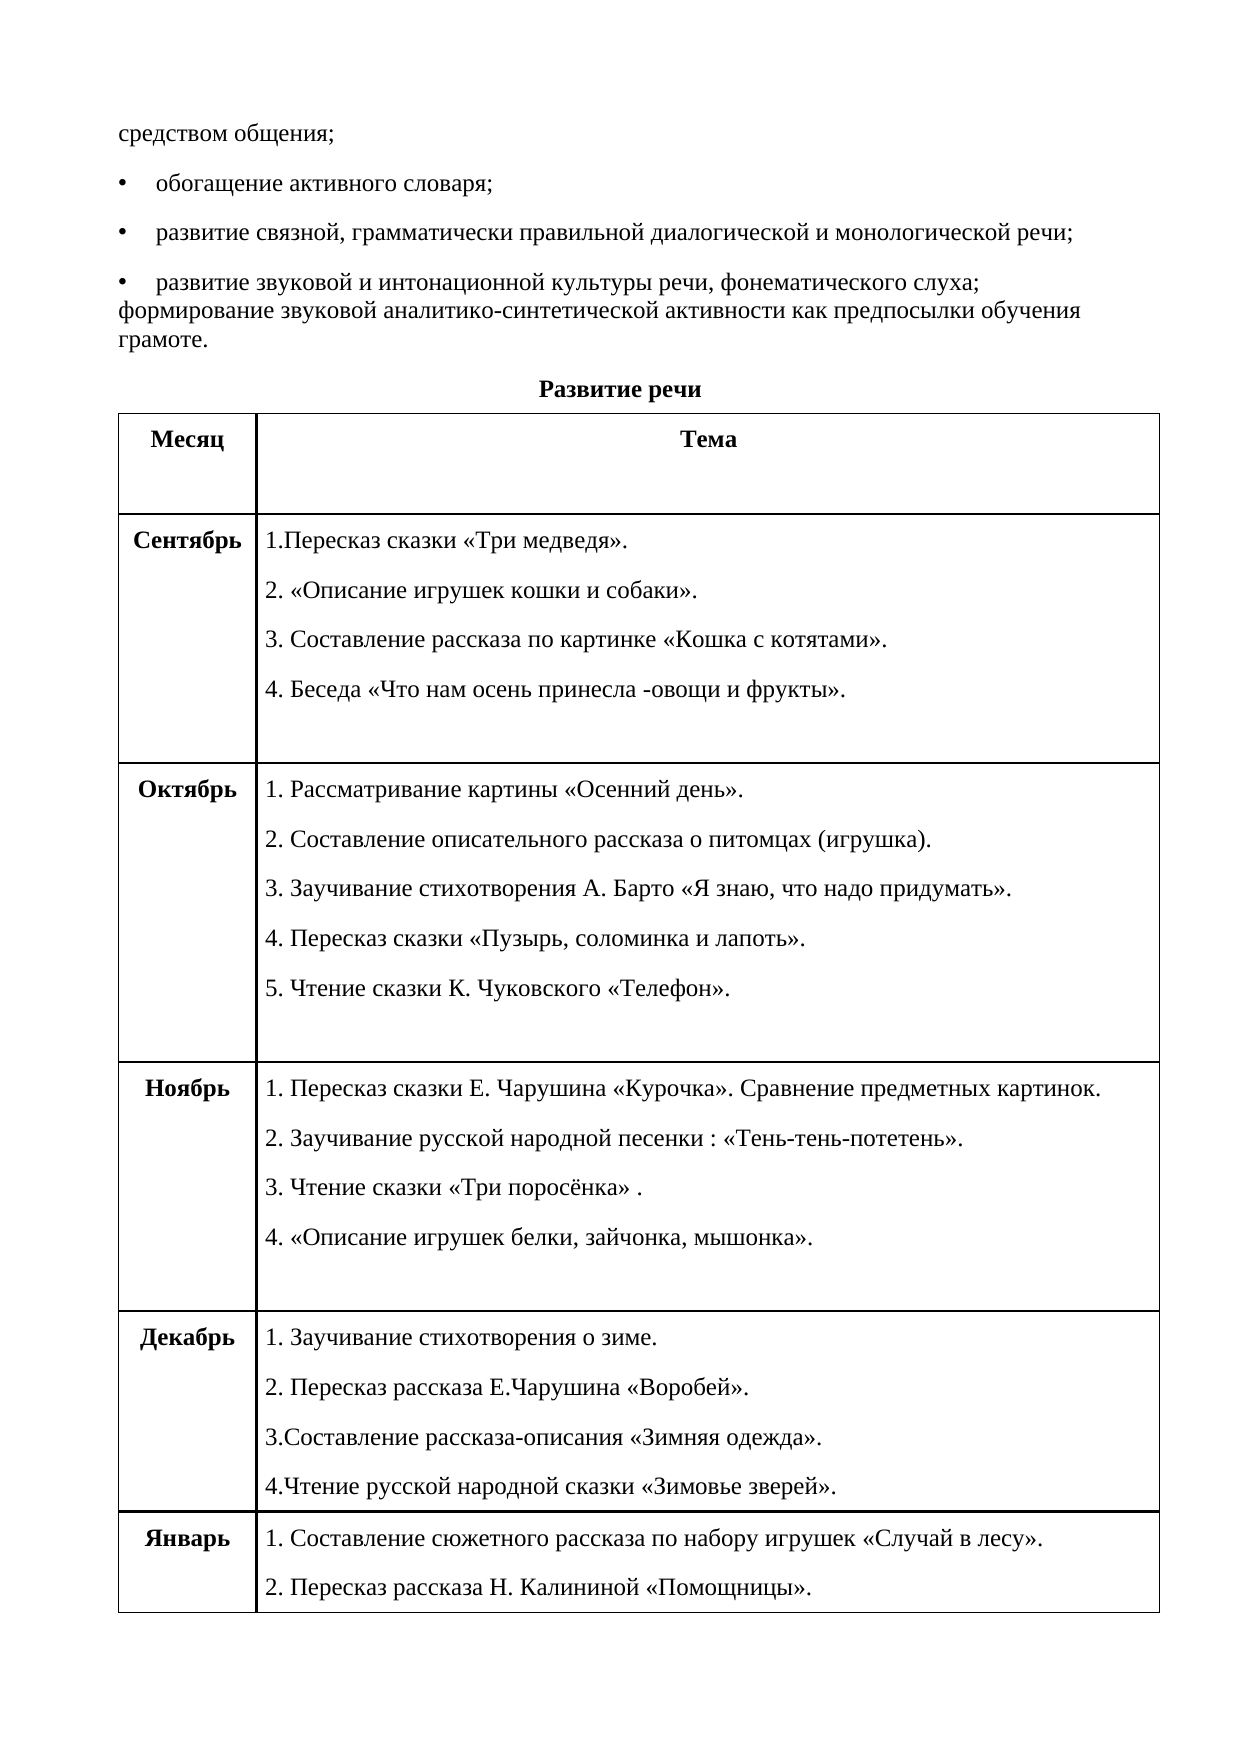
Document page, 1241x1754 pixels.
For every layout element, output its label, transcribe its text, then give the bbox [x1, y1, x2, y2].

table_header Тема [258, 414, 1159, 513]
table_cell 1. Составление сюжетного рассказа по набору игрушек «Случай в лесу». 2. Пересказ рассказа Н. Калининой «Помощницы». [258, 1513, 1159, 1612]
table_cell Октябрь [119, 764, 255, 1061]
table_cell 1. Заучивание стихотворения о зиме. 2. Пересказ рассказа Е.Чарушина «Воробей». 3.Составление рассказа-описания «Зимняя одежда». 4.Чтение русской народной сказки «Зимовье зверей». [258, 1312, 1159, 1510]
table_cell Декабрь [119, 1312, 255, 1510]
table_cell Сентябрь [119, 515, 255, 762]
text средством общения; [118, 118, 1122, 147]
table_cell 1.Пересказ сказки «Три медведя». 2. «Описание игрушек кошки и собаки». 3. Составление рассказа по картинке «Кошка с котятами». 4. Беседа «Что нам осень принесла -овощи и фрукты». [258, 515, 1159, 762]
list обогащение активного словаря; [81, 168, 1122, 196]
table_header Месяц [119, 414, 255, 513]
text Развитие речи [118, 374, 1122, 403]
list развитие связной, грамматически правильной диалогической и монологической речи; [81, 217, 1122, 246]
table_cell 1. Рассматривание картины «Осенний день». 2. Составление описательного рассказа о питомцах (игрушка). 3. Заучивание стихотворения А. Барто «Я знаю, что надо придумать». 4. Пересказ сказки «Пузырь, соломинка и лапоть». 5. Чтение сказки К. Чуковского «Телефон». [258, 764, 1159, 1061]
table_cell Январь [119, 1513, 255, 1612]
table_cell 1. Пересказ сказки Е. Чарушина «Курочка». Сравнение предметных картинок. 2. Заучивание русской народной песенки : «Тень-тень-потетень». 3. Чтение сказки «Три поросёнка» . 4. «Описание игрушек белки, зайчонка, мышонка». [258, 1063, 1159, 1310]
table_cell Ноябрь [119, 1063, 255, 1310]
list развитие звуковой и интонационной культуры речи, фонематического слуха; формирование звуковой аналитико-синтетической активности как предпосылки обучения грамоте. [81, 267, 1122, 353]
